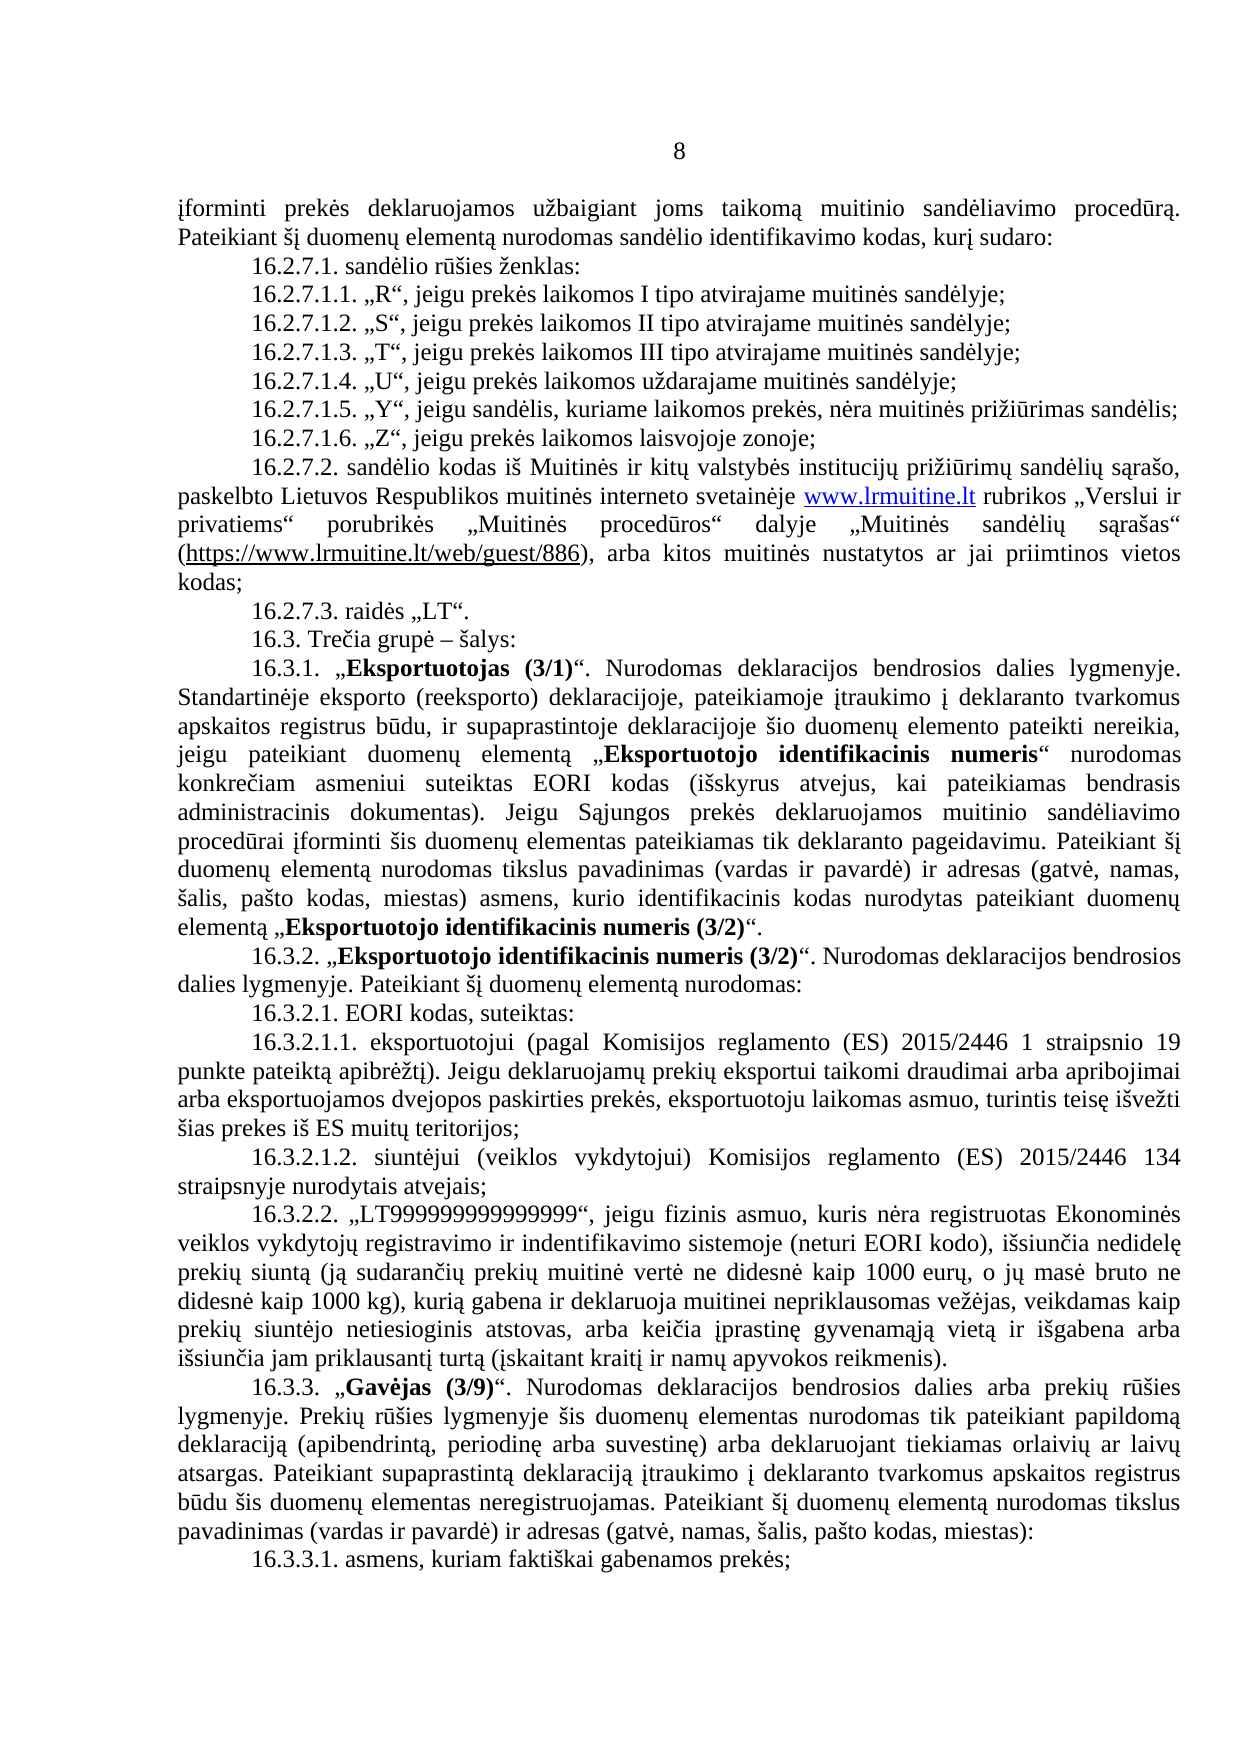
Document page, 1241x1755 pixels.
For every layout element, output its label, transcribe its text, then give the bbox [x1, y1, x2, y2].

text 16.2.7.1.1. „R“, jeigu prekės laikomos I tipo atvirajame muitinės sandėlyje; [177, 279, 1181, 308]
text 16.3.2.1.2. siuntėjui (veiklos vykdytojui) Komisijos reglamento (ES) 2015/2446 134 straipsnyje nurodytais atvejais; [177, 1142, 1181, 1199]
text 16.2.7.3. raidės „LT“. [177, 596, 1181, 624]
text 16.3.2.2. „LT999999999999999“, jeigu fizinis asmuo, kuris nėra registruotas Ekonominės veiklos vykdytojų registravimo ir indentifikavimo sistemoje (neturi EORI kodo), išsiunčia nedidelę prekių siuntą (ją sudarančių prekių muitinė vertė ne didesnė kaip 1000 eurų, o jų masė bruto ne didesnė kaip 1000 kg), kurią gabena ir deklaruoja muitinei nepriklausomas vežėjas, veikdamas kaip prekių siuntėjo netiesioginis atstovas, arba keičia įprastinę gyvenamąją vietą ir išgabena arba išsiunčia jam priklausantį turtą (įskaitant kraitį ir namų apyvokos reikmenis). [177, 1199, 1181, 1372]
text 16.3.1. „Eksportuotojas (3/1)“. Nurodomas deklaracijos bendrosios dalies lygmenyje. Standartinėje eksporto (reeksporto) deklaracijoje, pateikiamoje įtraukimo į deklaranto tvarkomus apskaitos registrus būdu, ir supaprastintoje deklaracijoje šio duomenų elemento pateikti nereikia, jeigu pateikiant duomenų elementą „Eksportuotojo identifikacinis numeris“ nurodomas konkrečiam asmeniui suteiktas EORI kodas (išskyrus atvejus, kai pateikiamas bendrasis administracinis dokumentas). Jeigu Sąjungos prekės deklaruojamos muitinio sandėliavimo procedūrai įforminti šis duomenų elementas pateikiamas tik deklaranto pageidavimu. Pateikiant šį duomenų elementą nurodomas tikslus pavadinimas (vardas ir pavardė) ir adresas (gatvė, namas, šalis, pašto kodas, miestas) asmens, kurio identifikacinis kodas nurodytas pateikiant duomenų elementą „Eksportuotojo identifikacinis numeris (3/2)“. [177, 653, 1181, 941]
text 16.2.7.1.6. „Z“, jeigu prekės laikomos laisvojoje zonoje; [177, 423, 1181, 452]
text 16.3. Trečia grupė – šalys: [177, 624, 1181, 653]
text 16.3.2. „Eksportuotojo identifikacinis numeris (3/2)“. Nurodomas deklaracijos bendrosios dalies lygmenyje. Pateikiant šį duomenų elementą nurodomas: [177, 941, 1181, 998]
text 16.2.7.2. sandėlio kodas iš Muitinės ir kitų valstybės institucijų prižiūrimų sandėlių sąrašo, paskelbto Lietuvos Respublikos muitinės interneto svetainėje www.lrmuitine.lt rubrikos „Verslui ir privatiems“ porubrikės „Muitinės procedūros“ dalyje „Muitinės sandėlių sąrašas“ (https://www.lrmuitine.lt/web/guest/886), arba kitos muitinės nustatytos ar jai priimtinos vietos kodas; [177, 452, 1181, 596]
text 16.2.7.1. sandėlio rūšies ženklas: [177, 251, 1181, 279]
text 16.3.3.1. asmens, kuriam faktiškai gabenamos prekės; [177, 1544, 1181, 1573]
text 16.2.7.1.4. „U“, jeigu prekės laikomos uždarajame muitinės sandėlyje; [177, 366, 1181, 394]
text 16.3.2.1.1. eksportuotojui (pagal Komisijos reglamento (ES) 2015/2446 1 straipsnio 19 punkte pateiktą apibrėžtį). Jeigu deklaruojamų prekių eksportui taikomi draudimai arba apribojimai arba eksportuojamos dvejopos paskirties prekės, eksportuotoju laikomas asmuo, turintis teisę išvežti šias prekes iš ES muitų teritorijos; [177, 1027, 1181, 1142]
text 16.3.3. „Gavėjas (3/9)“. Nurodomas deklaracijos bendrosios dalies arba prekių rūšies lygmenyje. Prekių rūšies lygmenyje šis duomenų elementas nurodomas tik pateikiant papildomą deklaraciją (apibendrintą, periodinę arba suvestinę) arba deklaruojant tiekiamas orlaivių ar laivų atsargas. Pateikiant supaprastintą deklaraciją įtraukimo į deklaranto tvarkomus apskaitos registrus būdu šis duomenų elementas neregistruojamas. Pateikiant šį duomenų elementą nurodomas tikslus pavadinimas (vardas ir pavardė) ir adresas (gatvė, namas, šalis, pašto kodas, miestas): [177, 1372, 1181, 1544]
text įforminti prekės deklaruojamos užbaigiant joms taikomą muitinio sandėliavimo procedūrą. Pateikiant šį duomenų elementą nurodomas sandėlio identifikavimo kodas, kurį sudaro: [177, 193, 1181, 251]
text 16.2.7.1.3. „T“, jeigu prekės laikomos III tipo atvirajame muitinės sandėlyje; [177, 337, 1181, 366]
text 16.2.7.1.2. „S“, jeigu prekės laikomos II tipo atvirajame muitinės sandėlyje; [177, 308, 1181, 337]
text 16.3.2.1. EORI kodas, suteiktas: [177, 998, 1181, 1027]
text 16.2.7.1.5. „Y“, jeigu sandėlis, kuriame laikomos prekės, nėra muitinės prižiūrimas sandėlis; [177, 394, 1181, 423]
